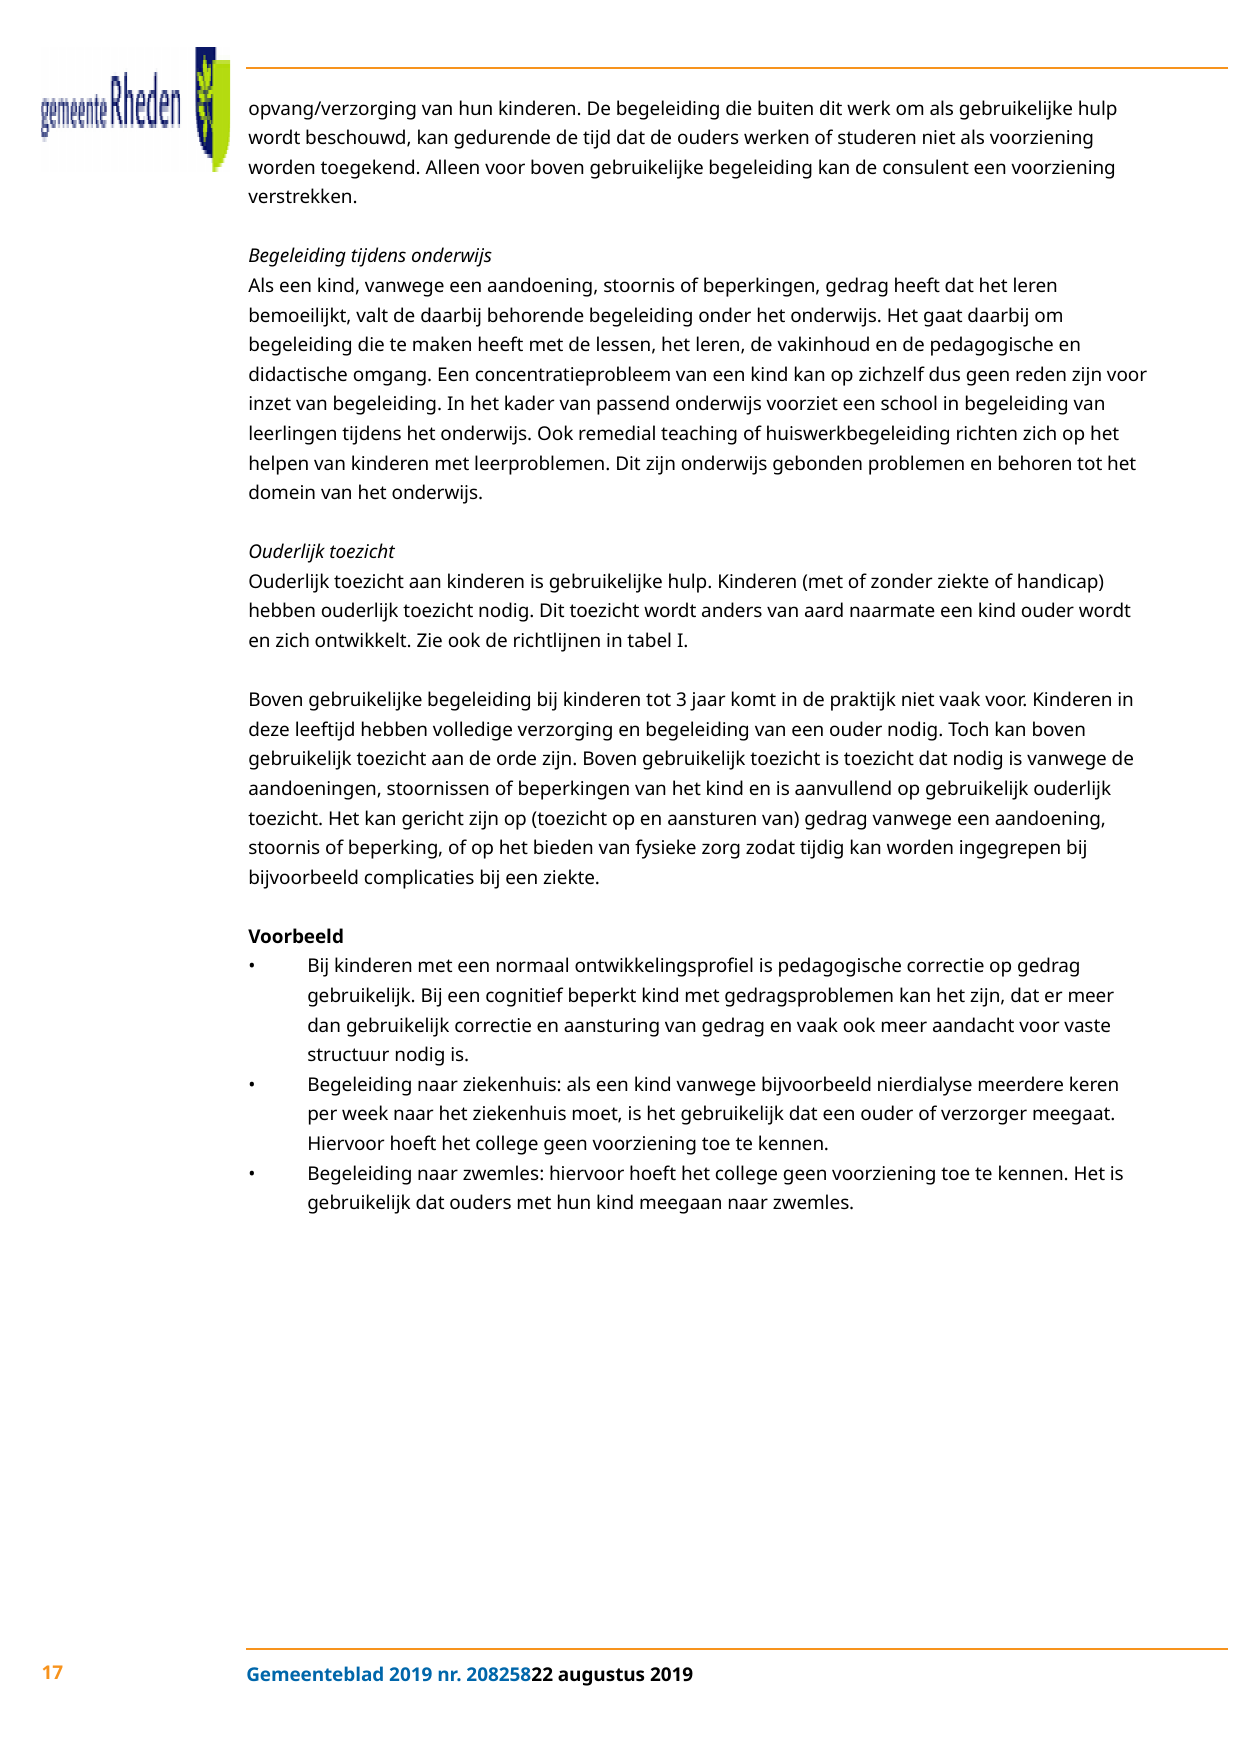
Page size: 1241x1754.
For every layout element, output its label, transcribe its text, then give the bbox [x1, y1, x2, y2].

list Begeleiding naar zwemles: hiervoor hoeft het college geen voorziening toe te kennen. Het is gebruikelijk dat ouders met hun kind meegaan naar zwemles. [248, 1160, 1152, 1215]
text Ouderlijk toezicht [248, 538, 1152, 564]
text Begeleiding tijdens onderwijs [248, 243, 1152, 268]
text Ouderlijk toezicht aan kinderen is gebruikelijke hulp. Kinderen (met of zonder ziekte of handicap) hebben ouderlijk toezicht nodig. Dit toezicht wordt anders van aard naarmate een kind ouder wordt en zich ontwikkelt. Zie ook de richtlijnen in tabel I. [248, 568, 1152, 653]
list Bij kinderen met een normaal ontwikkelingsprofiel is pedagogische correctie op gedrag gebruikelijk. Bij een cognitief beperkt kind met gedragsproblemen kan het zijn, dat er meer dan gebruikelijk correctie en aansturing van gedrag en vaak ook meer aandacht voor vaste structuur nodig is. [248, 953, 1152, 1067]
text opvang/verzorging van hun kinderen. De begeleiding die buiten dit werk om als gebruikelijke hulp wordt beschouwd, kan gedurende de tijd dat de ouders werken of studeren niet als voorziening worden toegekend. Alleen voor boven gebruikelijke begeleiding kan de consulent een voorziening verstrekken. [248, 95, 1152, 209]
text Boven gebruikelijke begeleiding bij kinderen tot 3 jaar komt in de praktijk niet vaak voor. Kinderen in deze leeftijd hebben volledige verzorging en begeleiding van een ouder nodig. Toch kan boven gebruikelijk toezicht aan de orde zijn. Boven gebruikelijk toezicht is toezicht dat nodig is vanwege de aandoeningen, stoornissen of beperkingen van het kind en is aanvullend op gebruikelijk ouderlijk toezicht. Het kan gericht zijn op (toezicht op en aansturen van) gedrag vanwege een aandoening, stoornis of beperking, of op het bieden van fysieke zorg zodat tijdig kan worden ingegrepen bij bijvoorbeeld complicaties bij een ziekte. [248, 686, 1152, 890]
picture [41, 47, 231, 172]
text Voorbeeld [248, 923, 1152, 949]
text Als een kind, vanwege een aandoening, stoornis of beperkingen, gedrag heeft dat het leren bemoeilijkt, valt de daarbij behorende begeleiding onder het onderwijs. Het gaat daarbij om begeleiding die te maken heeft met de lessen, het leren, de vakinhoud en de pedagogische en didactische omgang. Een concentratieprobleem van een kind kan op zichzelf dus geen reden zijn voor inzet van begeleiding. In het kader van passend onderwijs voorziet een school in begeleiding van leerlingen tijdens het onderwijs. Ook remedial teaching of huiswerkbegeleiding richten zich op het helpen van kinderen met leerproblemen. Dit zijn onderwijs gebonden problemen en behoren tot het domein van het onderwijs. [248, 272, 1152, 505]
list Begeleiding naar ziekenhuis: als een kind vanwege bijvoorbeeld nierdialyse meerdere keren per week naar het ziekenhuis moet, is het gebruikelijk dat een ouder of verzorger meegaat. Hiervoor hoeft het college geen voorziening toe te kennen. [248, 1071, 1152, 1156]
